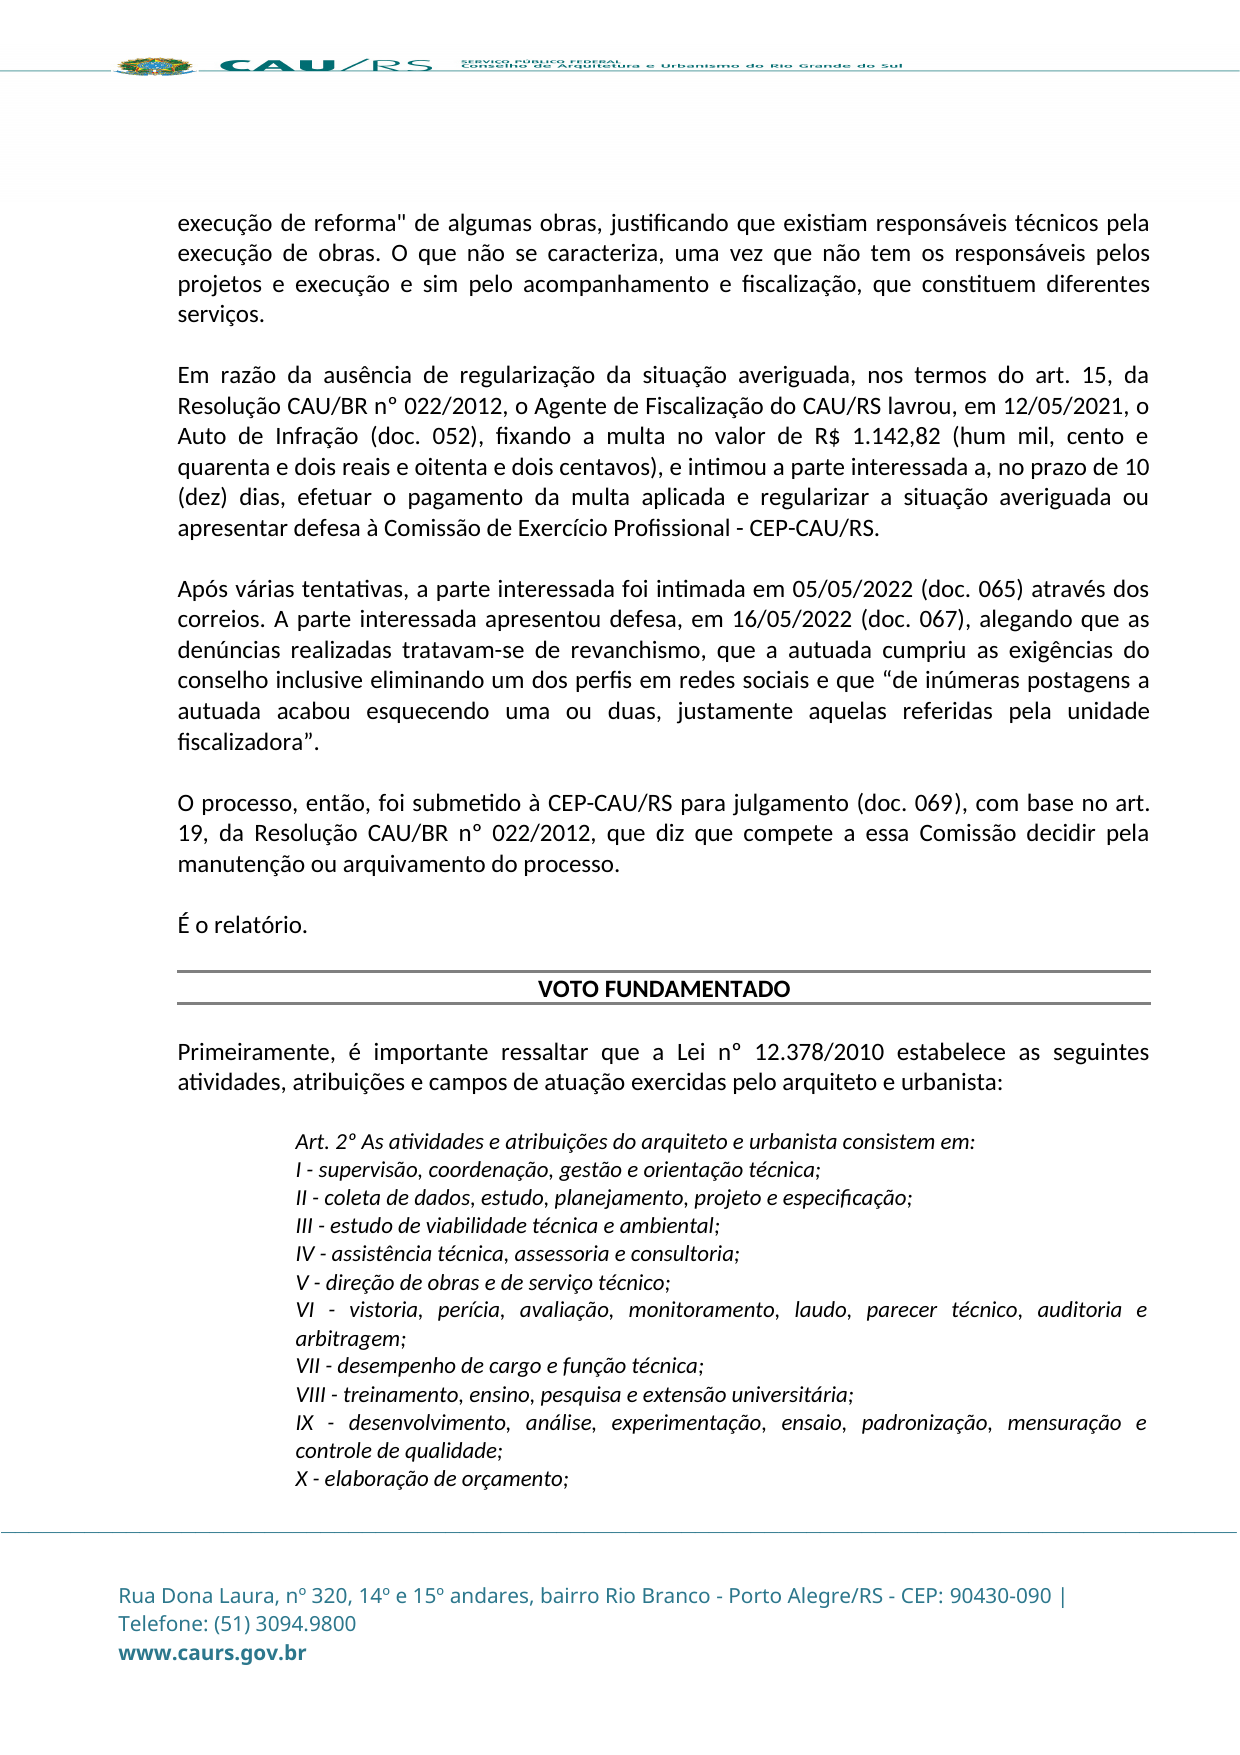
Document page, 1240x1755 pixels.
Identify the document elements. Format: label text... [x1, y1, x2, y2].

text O processo, então, foi submetido à CEP-CAU/RS para julgamento (doc. 069), com base no art. 19, da Resolução CAU/BR nº 022/2012, que diz que compete a essa Comissão decidir pela manutenção ou arquivamento do processo. [177, 787, 1151, 878]
text X - elaboração de orçamento; [295, 1464, 1151, 1492]
text IX - desenvolvimento, análise, experimentação, ensaio, padronização, mensuração e controle de qualidade; [295, 1408, 1151, 1464]
text execução de reforma" de algumas obras, justificando que existiam responsáveis técnicos pela execução de obras. O que não se caracteriza, uma vez que não tem os responsáveis pelos projetos e execução e sim pelo acompanhamento e fiscalização, que constituem diferentes serviços. [177, 207, 1151, 329]
text VIII - treinamento, ensino, pesquisa e extensão universitária; [295, 1380, 1151, 1408]
text VII - desempenho de cargo e função técnica; [295, 1352, 1151, 1380]
text IV - assistência técnica, assessoria e consultoria; [295, 1239, 1151, 1268]
text É o relatório. [177, 909, 1151, 939]
text Primeiramente, é importante ressaltar que a Lei nº 12.378/2010 estabelece as seguintes atividades, atribuições e campos de atuação exercidas pelo arquiteto e urbanista: [177, 1036, 1151, 1097]
text Art. 2º As atividades e atribuições do arquiteto e urbanista consistem em: [295, 1127, 1151, 1156]
text II - coleta de dados, estudo, planejamento, projeto e especificação; [295, 1183, 1151, 1212]
text III - estudo de viabilidade técnica e ambiental; [295, 1212, 1151, 1239]
text VI - vistoria, perícia, avaliação, monitoramento, laudo, parecer técnico, auditoria e arbitragem; [295, 1296, 1151, 1352]
text V - direção de obras e de serviço técnico; [295, 1268, 1151, 1296]
text Em razão da ausência de regularização da situação averiguada, nos termos do art. 15, da Resolução CAU/BR nº 022/2012, o Agente de Fiscalização do CAU/RS lavrou, em 12/05/2021, o Auto de Infração (doc. 052), fixando a multa no valor de R$ 1.142,82 (hum mil, cento e quarenta e dois reais e oitenta e dois centavos), e intimou a parte interessada a, no prazo de 10 (dez) dias, efetuar o pagamento da multa aplicada e regularizar a situação averiguada ou apresentar defesa à Comissão de Exercício Profissional - CEP-CAU/RS. [177, 359, 1151, 542]
table_header VOTO FUNDAMENTADO [177, 973, 1151, 1002]
text Após várias tentativas, a parte interessada foi intimada em 05/05/2022 (doc. 065) através dos correios. A parte interessada apresentou defesa, em 16/05/2022 (doc. 067), alegando que as denúncias realizadas tratavam-se de revanchismo, que a autuada cumpriu as exigências do conselho inclusive eliminando um dos perfis em redes sociais e que “de inúmeras postagens a autuada acabou esquecendo uma ou duas, justamente aquelas referidas pela unidade fiscalizadora”. [177, 573, 1151, 756]
text I - supervisão, coordenação, gestão e orientação técnica; [295, 1156, 1151, 1183]
